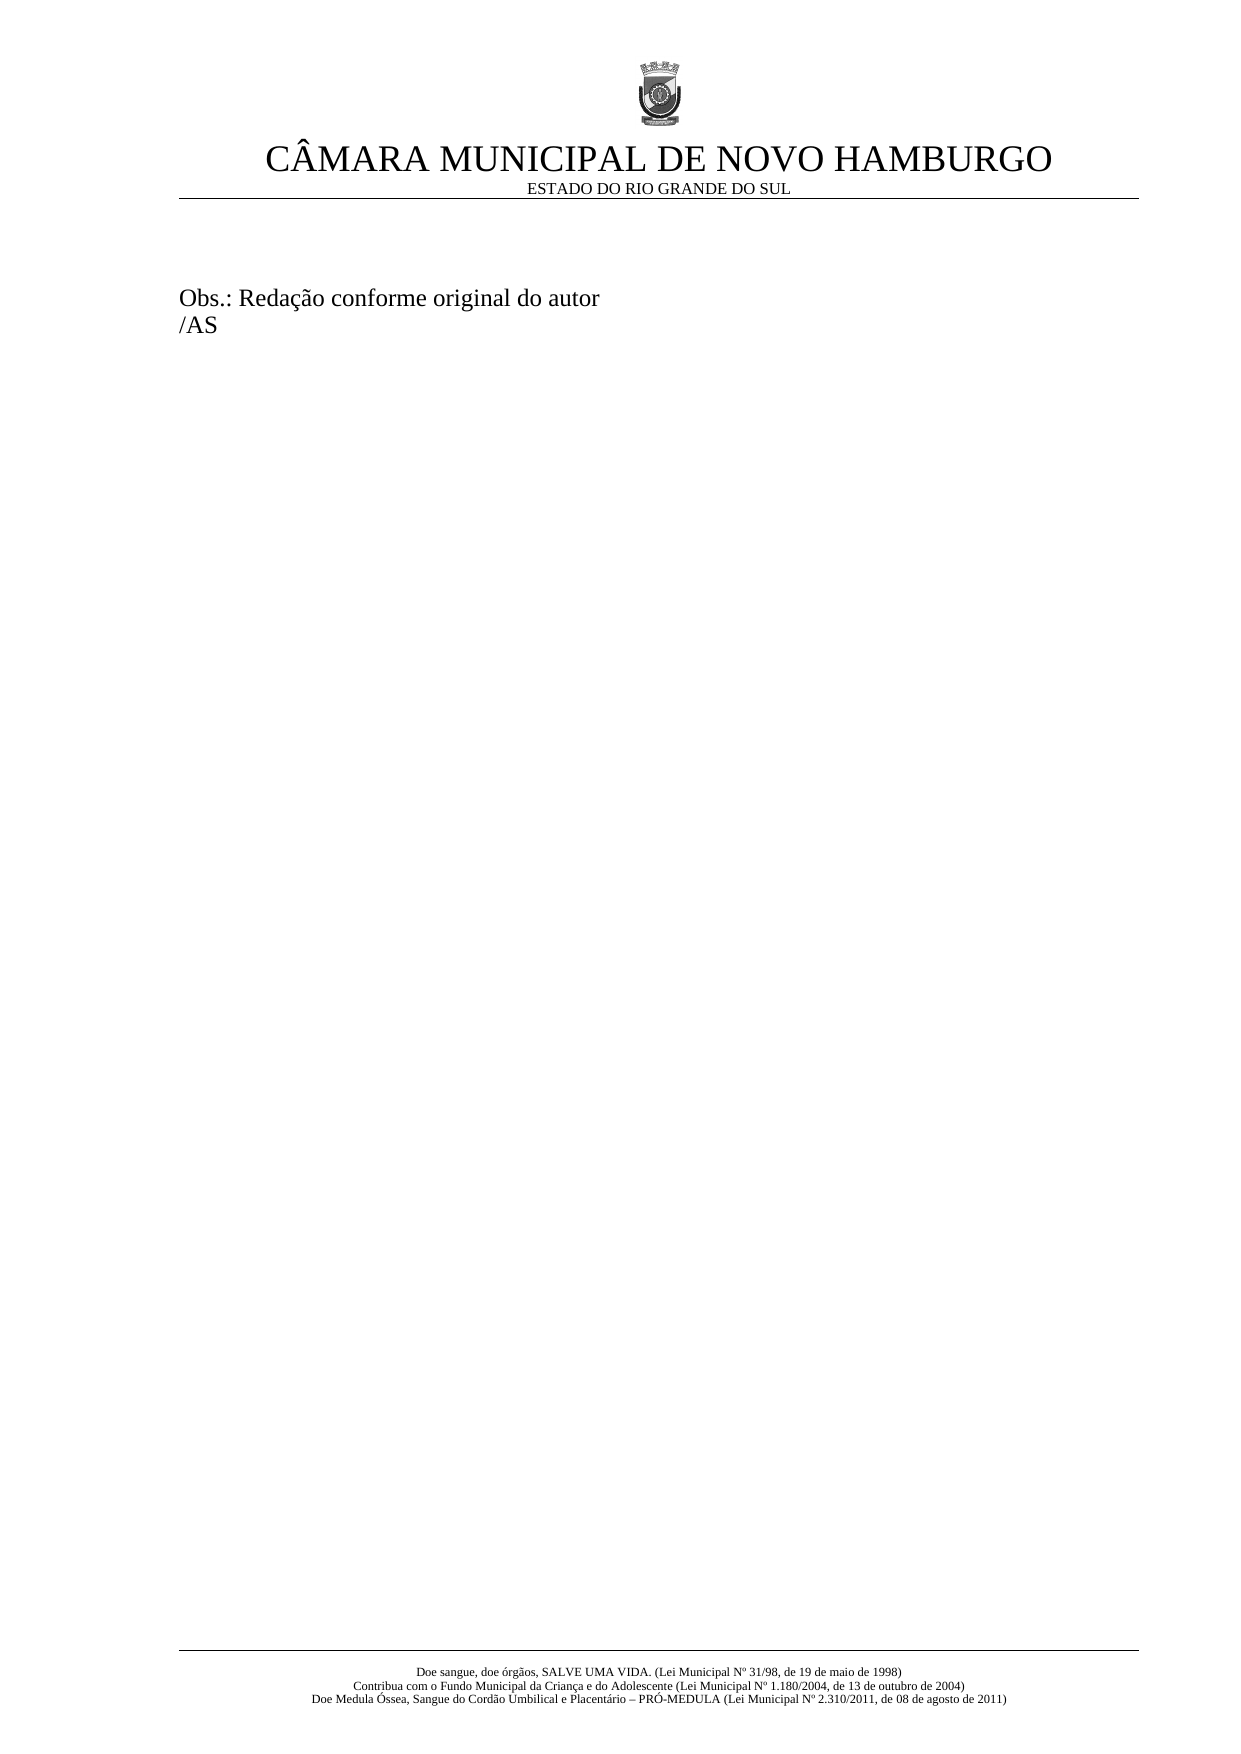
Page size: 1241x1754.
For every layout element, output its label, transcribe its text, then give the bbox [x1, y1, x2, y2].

text /AS [179, 311, 1139, 339]
text Obs.: Redação conforme original do autor [179, 284, 1139, 311]
